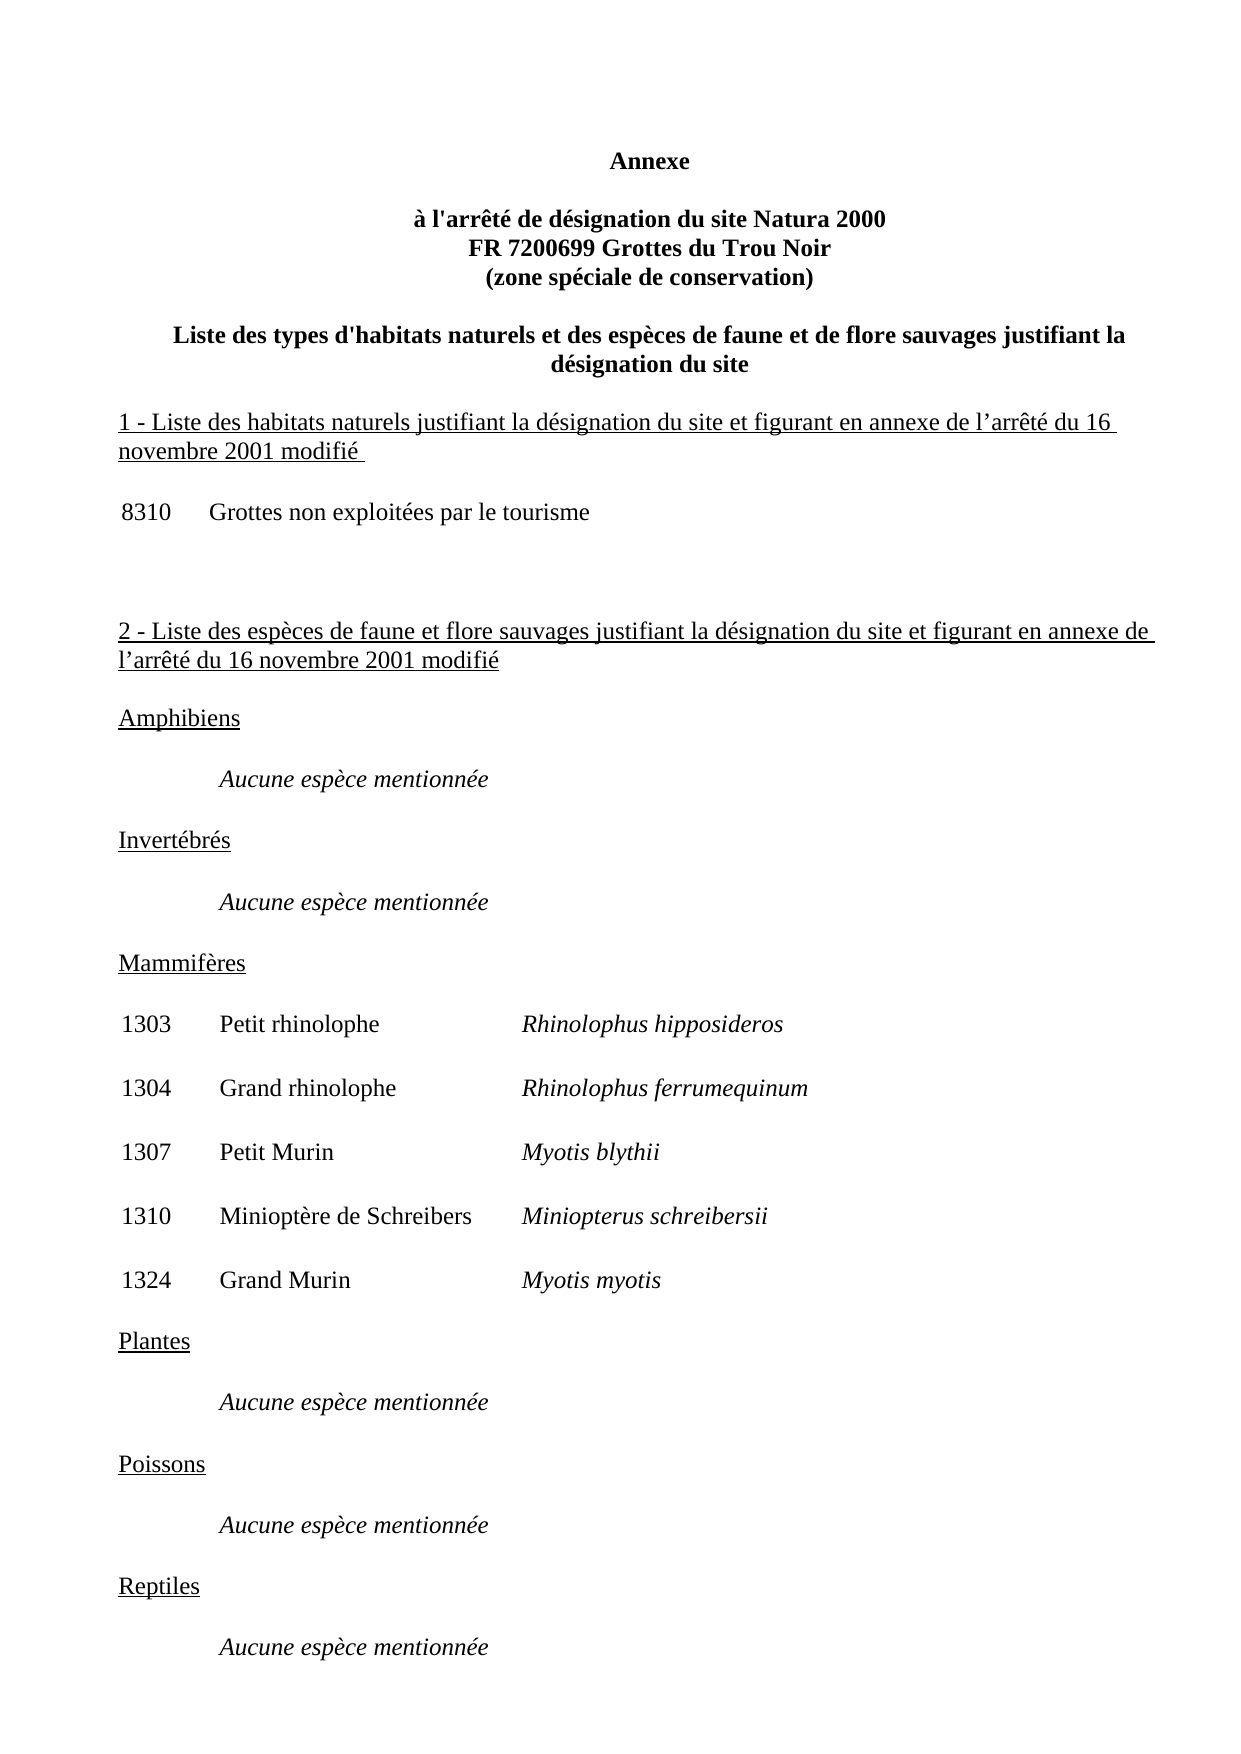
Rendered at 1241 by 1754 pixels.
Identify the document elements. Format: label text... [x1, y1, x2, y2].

table_cell Petit Murin [216, 1134, 519, 1198]
text à l'arrêté de désignation du site Natura 2000 FR 7200699 Grottes du Trou Noir (zone spéciale de conservation) [118, 204, 1181, 291]
table_cell Myotis blythii [519, 1134, 821, 1198]
table_cell 1324 [118, 1262, 188, 1326]
table_cell [519, 1507, 821, 1571]
table_cell Miniopterus schreibersii [519, 1198, 821, 1262]
table_cell Aucune espèce mentionnée [216, 1385, 519, 1449]
table_cell Aucune espèce mentionnée [216, 761, 519, 826]
table_cell Grand Murin [216, 1262, 519, 1326]
table_cell [118, 884, 188, 948]
table_cell Reptiles [118, 1571, 821, 1629]
table_cell Rhinolophus hipposideros [519, 1006, 821, 1070]
table_cell Aucune espèce mentionnée [216, 1629, 519, 1693]
table_cell [188, 1198, 216, 1262]
table_cell [519, 1385, 821, 1449]
table_cell [118, 1385, 188, 1449]
table_cell 1303 [118, 1006, 188, 1070]
table_cell Poissons [118, 1449, 821, 1507]
text Annexe [118, 146, 1181, 175]
table_cell [188, 1385, 216, 1449]
table_cell Rhinolophus ferrumequinum [519, 1070, 821, 1134]
table_cell Mammifères [118, 948, 821, 1006]
table_cell Invertébrés [118, 826, 821, 884]
table_cell [118, 761, 188, 826]
table_cell Grand rhinolophe [216, 1070, 519, 1134]
table_cell Myotis myotis [519, 1262, 821, 1326]
table_cell [188, 884, 216, 948]
table_cell Aucune espèce mentionnée [216, 884, 519, 948]
table_cell [188, 1262, 216, 1326]
text 2 - Liste des espèces de faune et flore sauvages justifiant la désignation du site et figurant en annexe de l’arrêté du 16 novembre 2001 modifié [118, 616, 1181, 674]
table_cell Aucune espèce mentionnée [216, 1507, 519, 1571]
table_cell [188, 1507, 216, 1571]
table_cell [188, 1070, 216, 1134]
table_cell [519, 1629, 821, 1693]
table_cell [188, 1006, 216, 1070]
table_cell Minioptère de Schreibers [216, 1198, 519, 1262]
text 1 - Liste des habitats naturels justifiant la désignation du site et figurant en annexe de l’arrêté du 16 novembre 2001 modifié [118, 407, 1181, 464]
table_cell 1304 [118, 1070, 188, 1134]
table_cell [188, 1629, 216, 1693]
table_header Grottes non exploitées par le tourisme [206, 494, 746, 558]
table_header 8310 [118, 494, 181, 558]
text Liste des types d'habitats naturels et des espèces de faune et de flore sauvages justifiant la désignation du site [118, 320, 1181, 377]
table_header Amphibiens [118, 703, 821, 761]
table_cell [118, 1507, 188, 1571]
table_cell [118, 1629, 188, 1693]
table_cell [519, 761, 821, 826]
table_cell [188, 761, 216, 826]
table_cell 1310 [118, 1198, 188, 1262]
table_cell [188, 1134, 216, 1198]
table_cell Plantes [118, 1326, 821, 1384]
table_header [181, 494, 206, 558]
table_cell Petit rhinolophe [216, 1006, 519, 1070]
table_cell [519, 884, 821, 948]
table_cell 1307 [118, 1134, 188, 1198]
